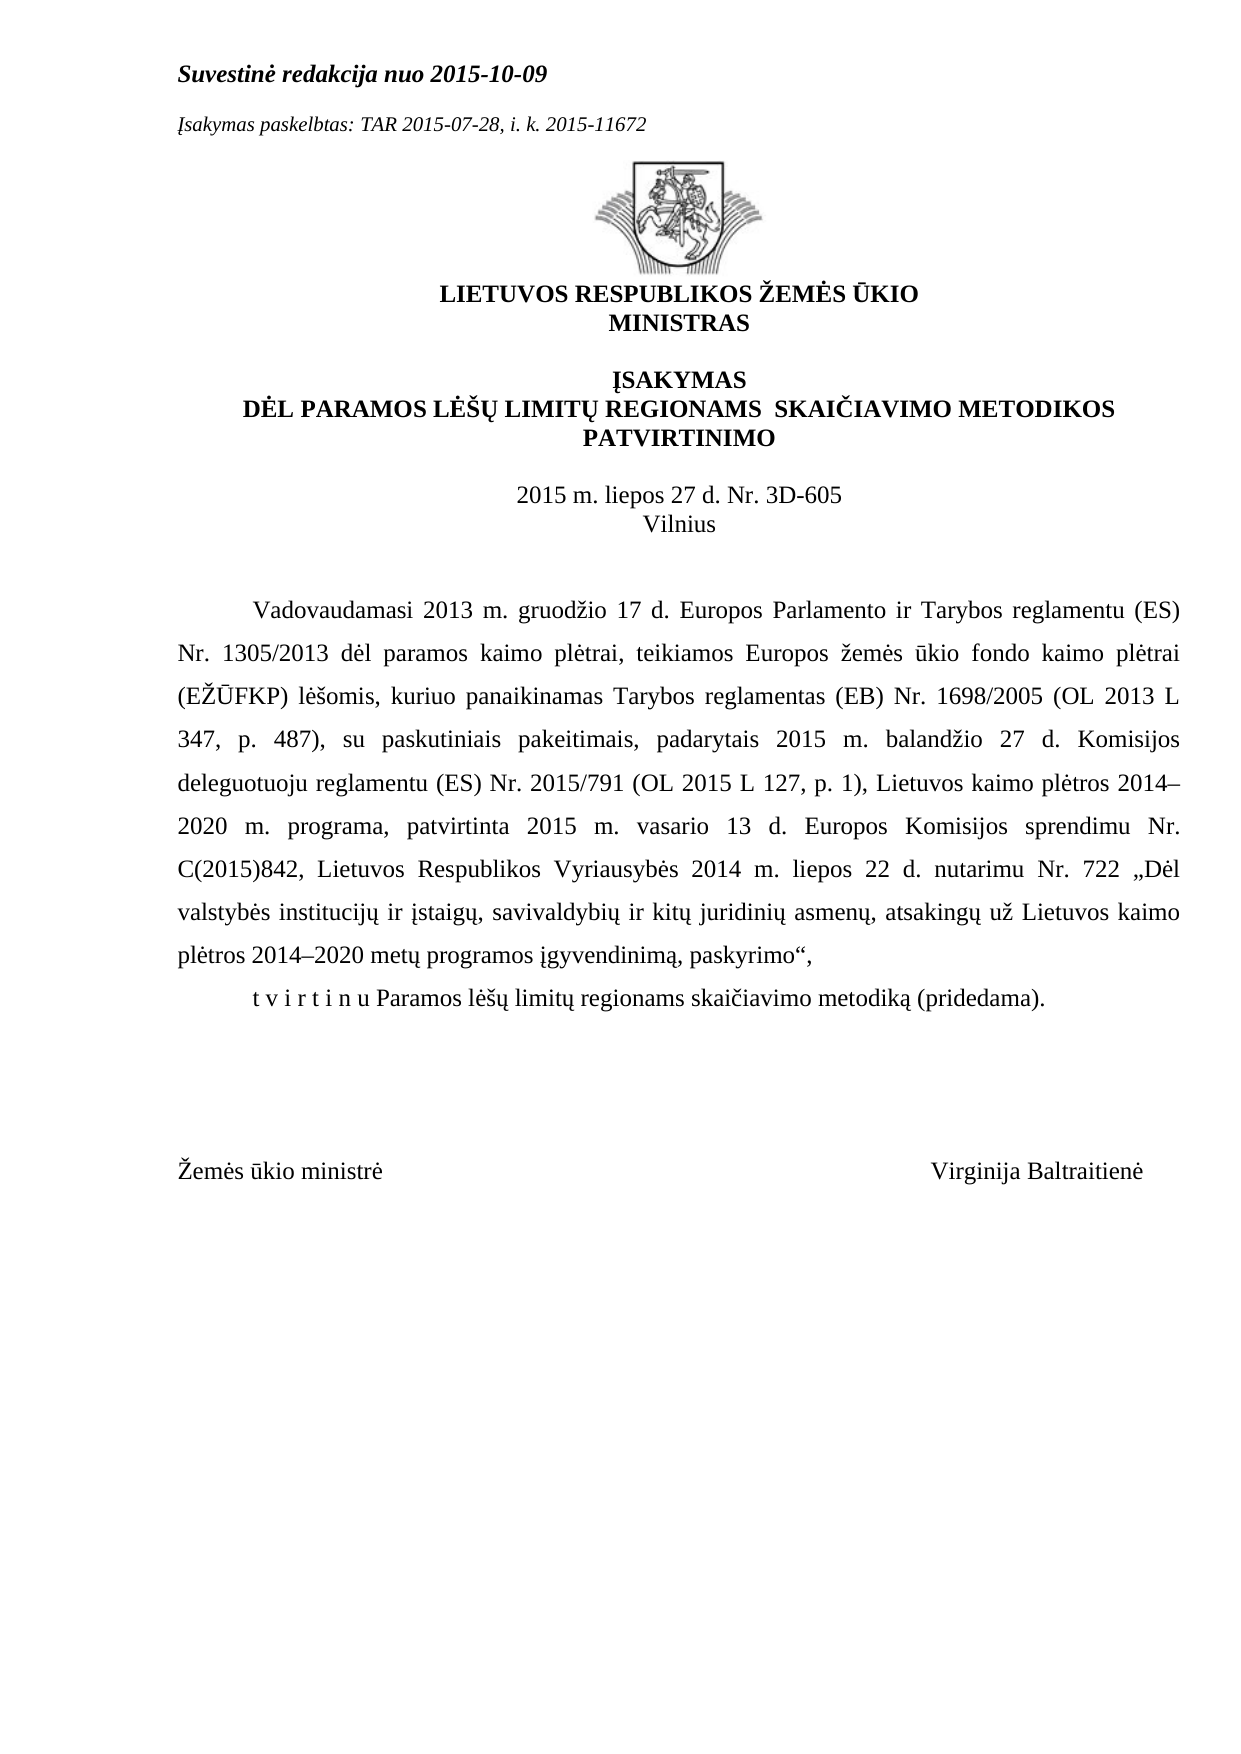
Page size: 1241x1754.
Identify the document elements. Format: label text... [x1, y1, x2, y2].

text Žemės ūkio ministrė Virginija Baltraitienė [177, 1156, 1181, 1184]
text Vilnius [177, 509, 1181, 538]
text Suvestinė redakcija nuo 2015-10-09 [177, 59, 1181, 88]
text Vadovaudamasi 2013 m. gruodžio 17 d. Europos Parlamento ir Tarybos reglamentu (ES) Nr. 1305/2013 dėl paramos kaimo plėtrai, teikiamos Europos žemės ūkio fondo kaimo plėtrai (EŽŪFKP) lėšomis, kuriuo panaikinamas Tarybos reglamentas (EB) Nr. 1698/2005 (OL 2013 L 347, p. 487), su paskutiniais pakeitimais, padarytais 2015 m. balandžio 27 d. Komisijos deleguotuoju reglamentu (ES) Nr. 2015/791 (OL 2015 L 127, p. 1), Lietuvos kaimo plėtros 2014–2020 m. programa, patvirtinta 2015 m. vasario 13 d. Europos Komisijos sprendimu Nr. C(2015)842, Lietuvos Respublikos Vyriausybės 2014 m. liepos 22 d. nutarimu Nr. 722 „Dėl valstybės institucijų ir įstaigų, savivaldybių ir kitų juridinių asmenų, atsakingų už Lietuvos kaimo plėtros 2014–2020 metų programos įgyvendinimą, paskyrimo“, [177, 595, 1181, 969]
text 2015 m. liepos 27 d. Nr. 3D-605 [177, 480, 1181, 509]
text Įsakymas paskelbtas: TAR 2015-07-28, i. k. 2015-11672 [177, 112, 1181, 136]
text t v i r t i n u Paramos lėšų limitų regionams skaičiavimo metodiką (pridedama). [177, 983, 1181, 1012]
text ĮSAKYMAS [177, 365, 1181, 394]
text DĖL PARAMOS LĖŠŲ limitų REGIONAMS skaičiavimo metodikos PATVIRTINIMO [177, 394, 1181, 451]
text MINISTRAS [177, 308, 1181, 336]
text LIETUVOS RESPUBLIKOS ŽEMĖS ŪKIO [177, 279, 1181, 308]
